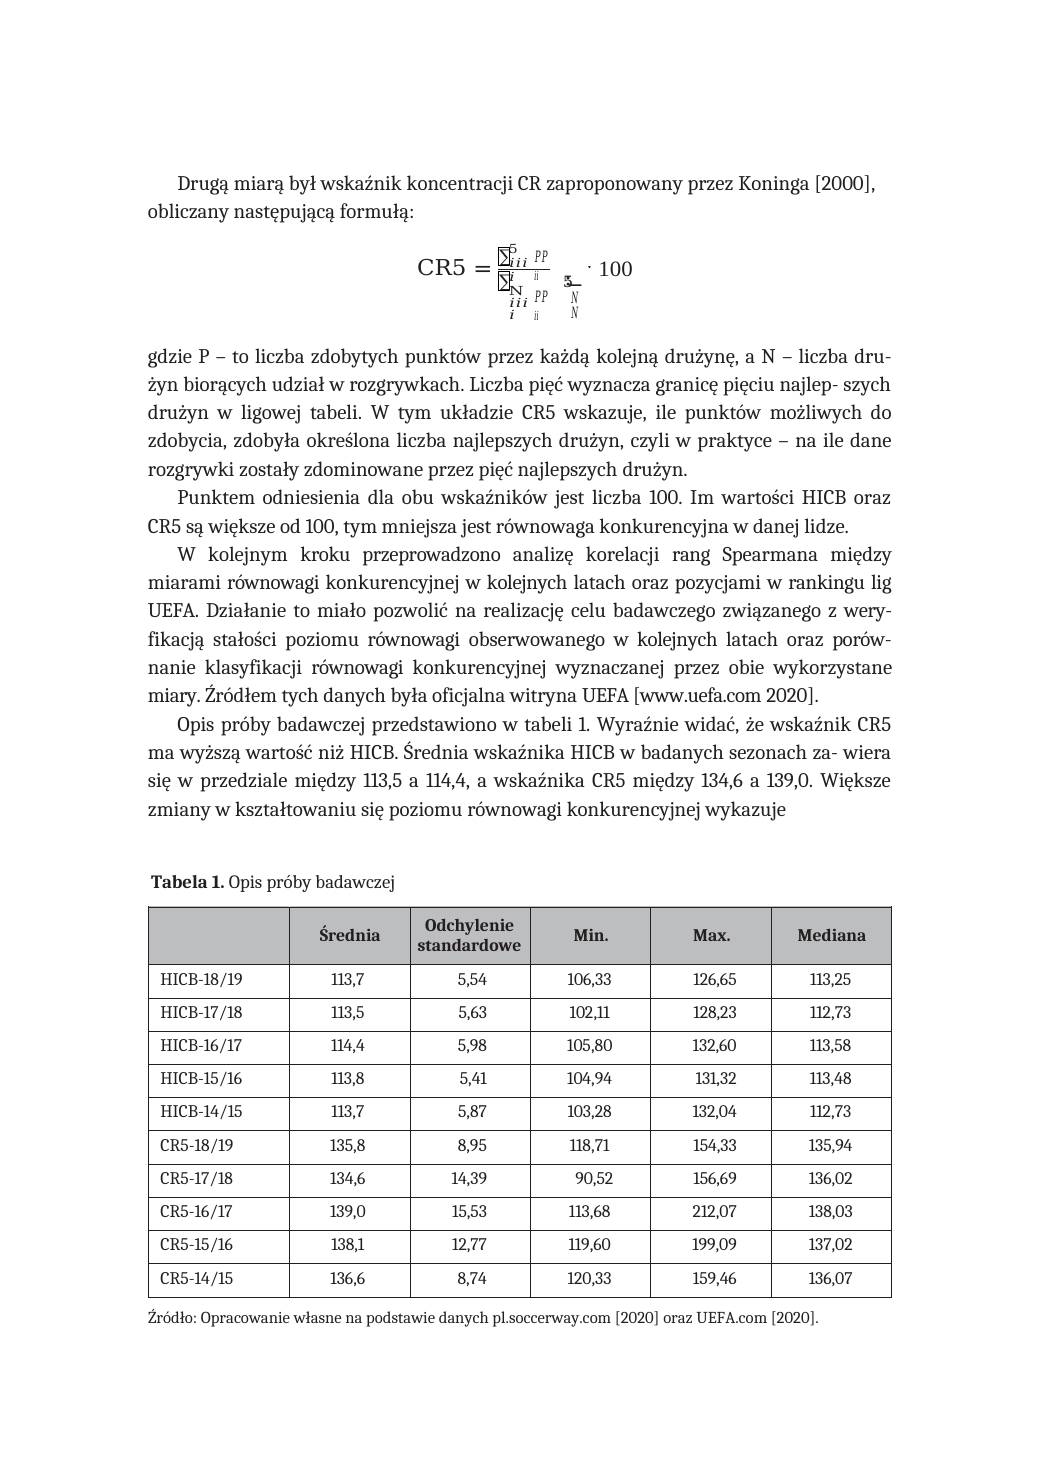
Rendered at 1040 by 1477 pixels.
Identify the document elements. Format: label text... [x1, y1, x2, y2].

table_header Max. [651, 908, 771, 964]
table_cell 136,02 [772, 1165, 891, 1197]
table_cell 138,03 [772, 1198, 891, 1230]
text ∶ 5 [555, 249, 581, 291]
table_cell 114,4 [290, 1032, 410, 1064]
text Punktem odniesienia dla obu wskaźników jest liczba 100. Im wartości HICB oraz CR5 są większe od 100, tym mniejsza jest równowaga konkurencyjna w danej lidze. [148, 486, 892, 538]
table_header Min. [531, 908, 650, 964]
table_cell 104,94 [531, 1065, 650, 1097]
table_cell 212,07 [651, 1198, 771, 1230]
table_cell 113,48 [772, 1065, 891, 1097]
table_cell 119,60 [531, 1231, 650, 1263]
table_cell HICB-14/15 [149, 1098, 289, 1130]
table_cell 131,32 [651, 1065, 771, 1097]
table_cell CR5-14/15 [149, 1264, 289, 1296]
text ∑ [499, 275, 509, 290]
table_cell 137,02 [772, 1231, 891, 1263]
table_cell 135,94 [772, 1131, 891, 1163]
table_cell HICB-18/19 [149, 965, 289, 997]
table_cell 14,39 [411, 1165, 530, 1197]
table_cell 90,52 [531, 1165, 650, 1197]
subtitle ˑ 100 [586, 256, 1006, 281]
table_cell 102,11 [531, 999, 650, 1031]
table_header [149, 908, 289, 964]
table_cell 136,07 [772, 1264, 891, 1296]
table_cell 5,63 [411, 999, 530, 1031]
table_cell HICB-15/16 [149, 1065, 289, 1097]
text W kolejnym kroku przeprowadzono analizę korelacji rang Spearmana między miarami równowagi konkurencyjnej w kolejnych latach oraz pozycjami w rankingu lig UEFA. Działanie to miało pozwolić na realizację celu badawczego związanego z wery- fikacją stałości poziomu równowagi obserwowanego w kolejnych latach oraz porów- nanie klasyfikacji równowagi konkurencyjnej wyznaczanej przez obie wykorzystane miary. Źródłem tych danych była oficjalna witryna UEFA [www.uefa.com 2020]. [148, 543, 892, 708]
table_cell 113,7 [290, 965, 410, 997]
text 𝑖𝑖𝑖𝑖 [509, 298, 531, 322]
table_cell CR5-17/18 [149, 1165, 289, 1197]
table_cell HICB-16/17 [149, 1032, 289, 1064]
table_cell 139,0 [290, 1198, 410, 1230]
table_cell 118,71 [531, 1131, 650, 1163]
text gdzie P – to liczba zdobytych punktów przez każdą kolejną drużynę, a N – liczba dru- żyn biorących udział w rozgrywkach. Liczba pięć wyznacza granicę pięciu najlep- szych drużyn w ligowej tabeli. W tym układzie CR5 wskazuje, ile punktów możliwych do zdobycia, zdobyła określona liczba najlepszych drużyn, czyli w praktyce – na ile dane rozgrywki zostały zdominowane przez pięć najlepszych drużyn. [148, 344, 892, 481]
table_cell 132,04 [651, 1098, 771, 1130]
table_cell 103,28 [531, 1098, 650, 1130]
table_cell 113,7 [290, 1098, 410, 1130]
table_cell 132,60 [651, 1032, 771, 1064]
table_cell 5,98 [411, 1032, 530, 1064]
text ∑ [499, 250, 509, 265]
table_cell 113,8 [290, 1065, 410, 1097]
table_cell 5,54 [411, 965, 530, 997]
table_header Mediana [772, 908, 891, 964]
table_cell 106,33 [531, 965, 650, 997]
table_cell CR5-18/19 [149, 1131, 289, 1163]
table_cell 113,5 [290, 999, 410, 1031]
table_cell 113,68 [531, 1198, 650, 1230]
text 𝑁𝑁 [568, 291, 581, 321]
text Źródło: Opracowanie własne na podstawie danych pl.soccerway.com [2020] oraz UEFA.com [2020]. [148, 1308, 1006, 1328]
text 5 [509, 243, 531, 257]
text Opis próby badawczej przedstawiono w tabeli 1. Wyraźnie widać, że wskaźnik CR5 ma wyższą wartość niż HICB. Średnia wskaźnika HICB w badanych sezonach za- wiera się w przedziale między 113,5 a 114,4, a wskaźnika CR5 między 134,6 a 139,0. Większe zmiany w kształtowaniu się poziomu równowagi konkurencyjnej wykazuje [148, 713, 892, 821]
text Drugą miarą był wskaźnik koncentracji CR zaproponowany przez Koninga [2000], obliczany następującą formułą: [148, 172, 895, 224]
table_cell 135,8 [290, 1131, 410, 1163]
text 𝑃𝑃𝑖𝑖 [534, 287, 549, 323]
text 𝑖𝑖𝑖𝑖 N [509, 257, 532, 298]
table_cell 113,58 [772, 1032, 891, 1064]
table_cell 113,25 [772, 965, 891, 997]
table_cell 126,65 [651, 965, 771, 997]
table_cell 154,33 [651, 1131, 771, 1163]
table_cell CR5-15/16 [149, 1231, 289, 1263]
text Tabela 1. Opis próby badawczej [151, 872, 1006, 893]
table_cell 12,77 [411, 1231, 530, 1263]
table_cell 134,6 [290, 1165, 410, 1197]
table_cell CR5-16/17 [149, 1198, 289, 1230]
table_cell 128,23 [651, 999, 771, 1031]
table_cell 112,73 [772, 1098, 891, 1130]
text 𝑃𝑃𝑖𝑖 [534, 247, 549, 283]
table_cell 5,87 [411, 1098, 530, 1130]
table_cell 199,09 [651, 1231, 771, 1263]
table_cell 120,33 [531, 1264, 650, 1296]
table_cell 159,46 [651, 1264, 771, 1296]
subtitle CR5 = [0, 254, 491, 280]
table_cell 105,80 [531, 1032, 650, 1064]
table_cell 156,69 [651, 1165, 771, 1197]
table_cell 136,6 [290, 1264, 410, 1296]
table_header Odchylenie standardowe [411, 908, 530, 964]
table_cell 112,73 [772, 999, 891, 1031]
table_cell 5,41 [411, 1065, 530, 1097]
table_header Średnia [290, 908, 410, 964]
table_cell 8,74 [411, 1264, 530, 1296]
table_cell 15,53 [411, 1198, 530, 1230]
table_cell HICB-17/18 [149, 999, 289, 1031]
table_cell 8,95 [411, 1131, 530, 1163]
table_cell 138,1 [290, 1231, 410, 1263]
